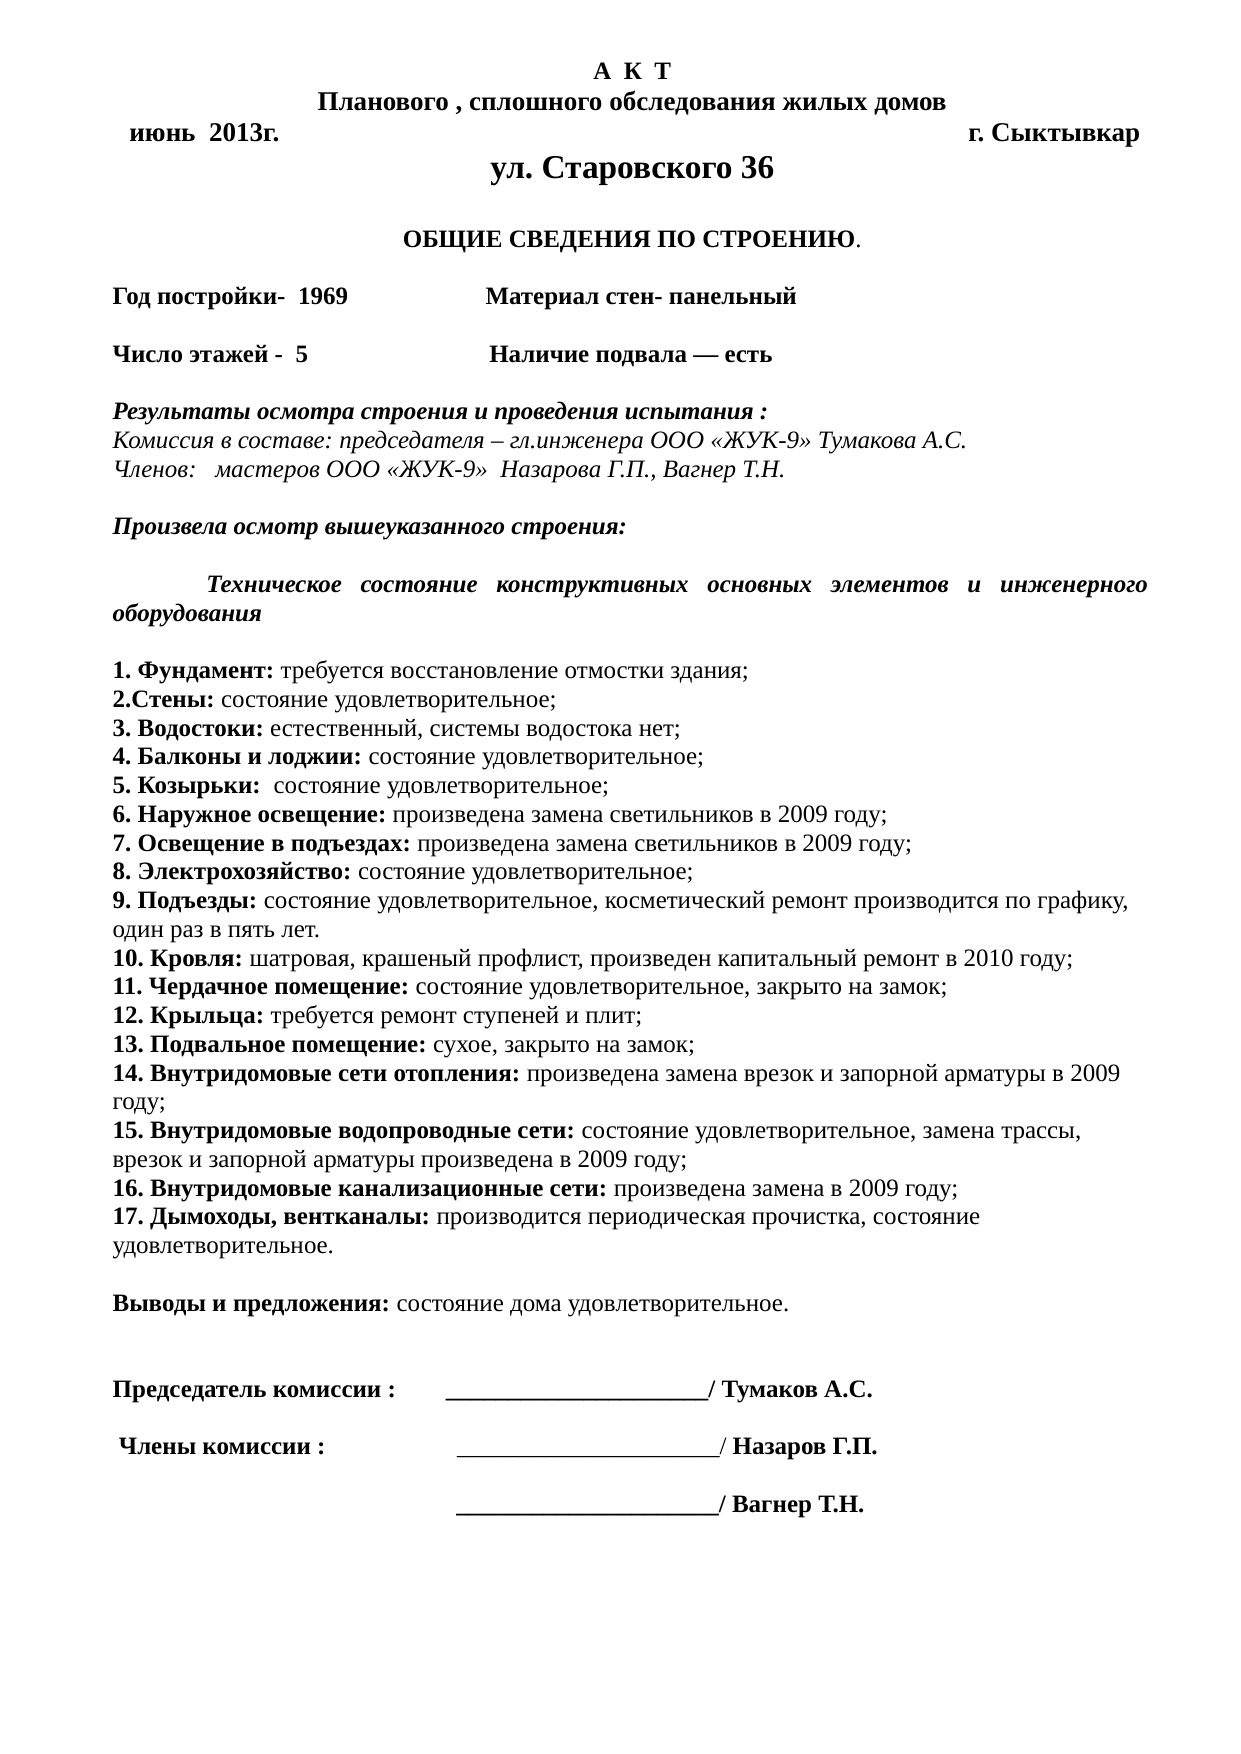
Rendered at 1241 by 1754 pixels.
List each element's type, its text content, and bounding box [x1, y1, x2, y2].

text 14. Внутридомовые сети отопления: произведена замена врезок и запорной арматуры в 2009 году; [112, 1058, 1152, 1115]
text А К Т [112, 56, 1152, 85]
text Председатель комиссии : _____________________/ Тумаков А.С. [112, 1374, 1152, 1403]
text 7. Освещение в подъездах: произведена замена светильников в 2009 году; [112, 828, 1152, 856]
text 10. Кровля: шатровая, крашеный профлист, произведен капитальный ремонт в 2010 году; [112, 943, 1152, 971]
text 9. Подъезды: состояние удовлетворительное, косметический ремонт производится по графику, один раз в пять лет. [112, 885, 1152, 943]
text _____________________/ Вагнер Т.Н. [112, 1489, 1152, 1518]
text Число этажей - 5 Наличие подвала — есть [112, 339, 1152, 368]
text Техническое состояние конструктивных основных элементов и инженерного оборудования [112, 569, 1152, 626]
text Год постройки- 1969 Материал стен- панельный [112, 281, 1152, 310]
text 12. Крыльца: требуется ремонт ступеней и плит; [112, 1000, 1152, 1029]
text 5. Козырьки: состояние удовлетворительное; [112, 770, 1152, 799]
text 13. Подвальное помещение: сухое, закрыто на замок; [112, 1029, 1152, 1058]
text Произвела осмотр вышеуказанного строения: [112, 511, 1152, 540]
text 4. Балконы и лоджии: состояние удовлетворительное; [112, 741, 1152, 770]
text Планового , сплошного обследования жилых домов [112, 85, 1152, 116]
text Членов: мастеров ООО «ЖУК-9» Назарова Г.П., Вагнер Т.Н. [112, 454, 1152, 483]
text 6. Наружное освещение: произведена замена светильников в 2009 году; [112, 799, 1152, 828]
text 2.Стены: состояние удовлетворительное; [112, 684, 1152, 713]
text 1. Фундамент: требуется восстановление отмостки здания; [112, 655, 1152, 684]
text Комиссия в составе: председателя – гл.инженера ООО «ЖУК-9» Тумакова А.С. [112, 425, 1152, 454]
text 11. Чердачное помещение: состояние удовлетворительное, закрыто на замок; [112, 971, 1152, 1000]
text Результаты осмотра строения и проведения испытания : [112, 396, 1152, 425]
text ОБЩИЕ СВЕДЕНИЯ ПО СТРОЕНИЮ. [112, 224, 1152, 253]
text Выводы и предложения: состояние дома удовлетворительное. [112, 1288, 1152, 1316]
text 15. Внутридомовые водопроводные сети: состояние удовлетворительное, замена трассы, врезок и запорной арматуры произведена в 2009 году; [112, 1115, 1152, 1173]
text 17. Дымоходы, вентканалы: производится периодическая прочистка, состояние удовлетворительное. [112, 1201, 1152, 1259]
text июнь 2013г. г. Сыктывкар ул. Старовского 36 [112, 116, 1152, 186]
text 3. Водостоки: естественный, системы водостока нет; [112, 713, 1152, 741]
text 16. Внутридомовые канализационные сети: произведена замена в 2009 году; [112, 1173, 1152, 1201]
text Члены комиссии : _____________________/ Назаров Г.П. [112, 1431, 1152, 1460]
text 8. Электрохозяйство: состояние удовлетворительное; [112, 856, 1152, 885]
